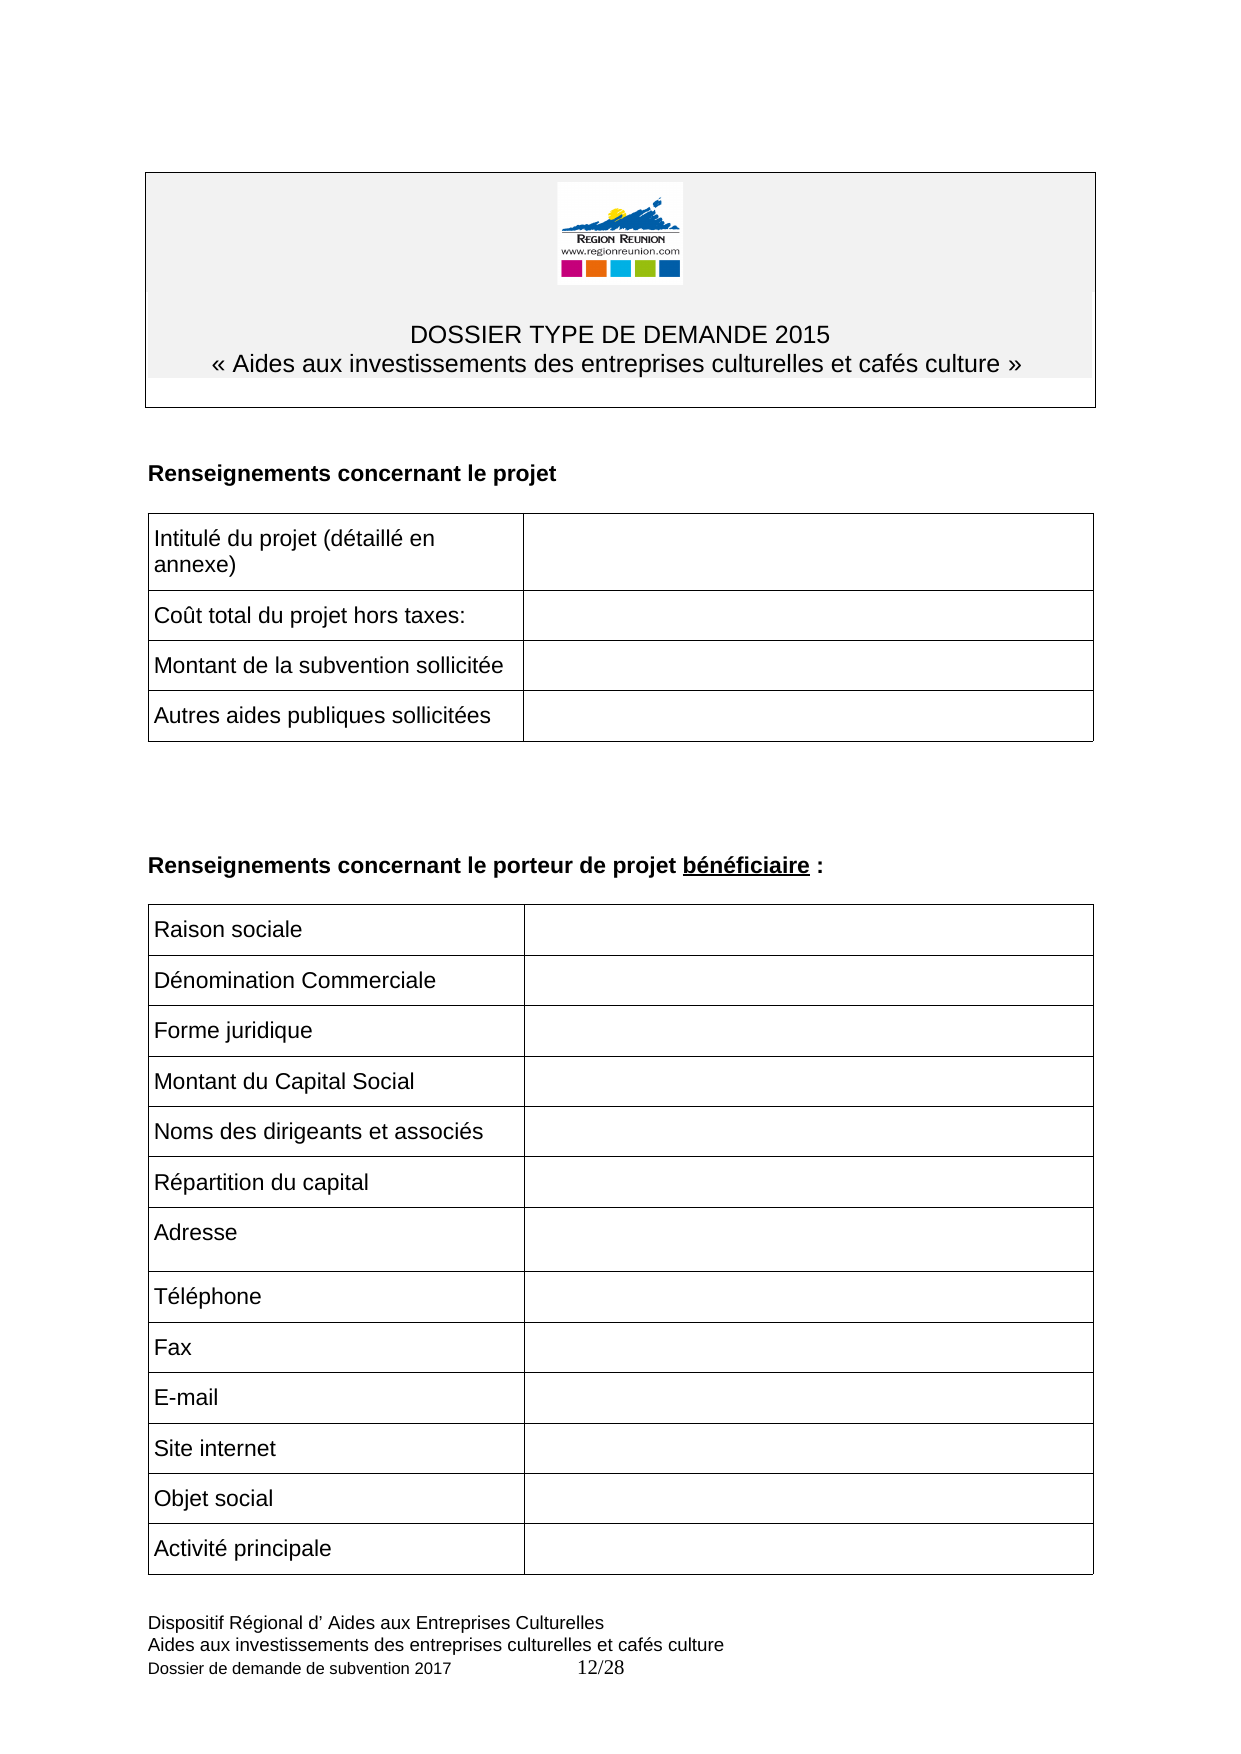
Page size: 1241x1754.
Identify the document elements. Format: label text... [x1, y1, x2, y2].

table_cell E-mail [149, 1373, 524, 1422]
table_cell Adresse [149, 1208, 524, 1271]
table_cell [525, 1057, 1093, 1106]
table_cell Répartition du capital [149, 1157, 524, 1207]
table_cell [525, 1107, 1093, 1156]
table_cell Objet social [149, 1474, 524, 1523]
table_header [524, 514, 1093, 589]
table_cell Montant du Capital Social [149, 1057, 524, 1106]
table_cell [525, 1424, 1093, 1473]
table_cell [525, 1272, 1093, 1322]
picture [557, 182, 684, 285]
table_cell Autres aides publiques sollicitées [149, 691, 523, 741]
table_cell [524, 641, 1093, 690]
subtitle DOSSIER TYPE DE DEMANDE 2015 [148, 292, 1092, 349]
table_cell Site internet [149, 1424, 524, 1473]
table_cell Dénomination Commerciale [149, 956, 524, 1005]
table_header [525, 905, 1093, 955]
table_cell Fax [149, 1323, 524, 1372]
subtitle « Aides aux investissements des entreprises culturelles et cafés culture » [148, 349, 1092, 378]
table_cell Noms des dirigeants et associés [149, 1107, 524, 1156]
table_cell [525, 1524, 1093, 1574]
table_cell Montant de la subvention sollicitée [149, 641, 523, 690]
text Renseignements concernant le porteur de projet bénéficiaire : [148, 852, 1092, 878]
table_cell Activité principale [149, 1524, 524, 1574]
text Renseignements concernant le projet [148, 460, 1092, 486]
table_cell [525, 1323, 1093, 1372]
table_cell [524, 691, 1093, 741]
table_cell [525, 956, 1093, 1005]
table_header Intitulé du projet (détaillé en annexe) [149, 514, 523, 589]
table_cell Coût total du projet hors taxes: [149, 591, 523, 640]
table_cell [525, 1208, 1093, 1271]
table_cell [525, 1373, 1093, 1422]
table_cell [525, 1474, 1093, 1523]
table_cell Téléphone [149, 1272, 524, 1322]
table_cell [524, 591, 1093, 640]
table_cell Forme juridique [149, 1006, 524, 1056]
table_cell [525, 1006, 1093, 1056]
table_header Raison sociale [149, 905, 524, 955]
table_cell [525, 1157, 1093, 1207]
